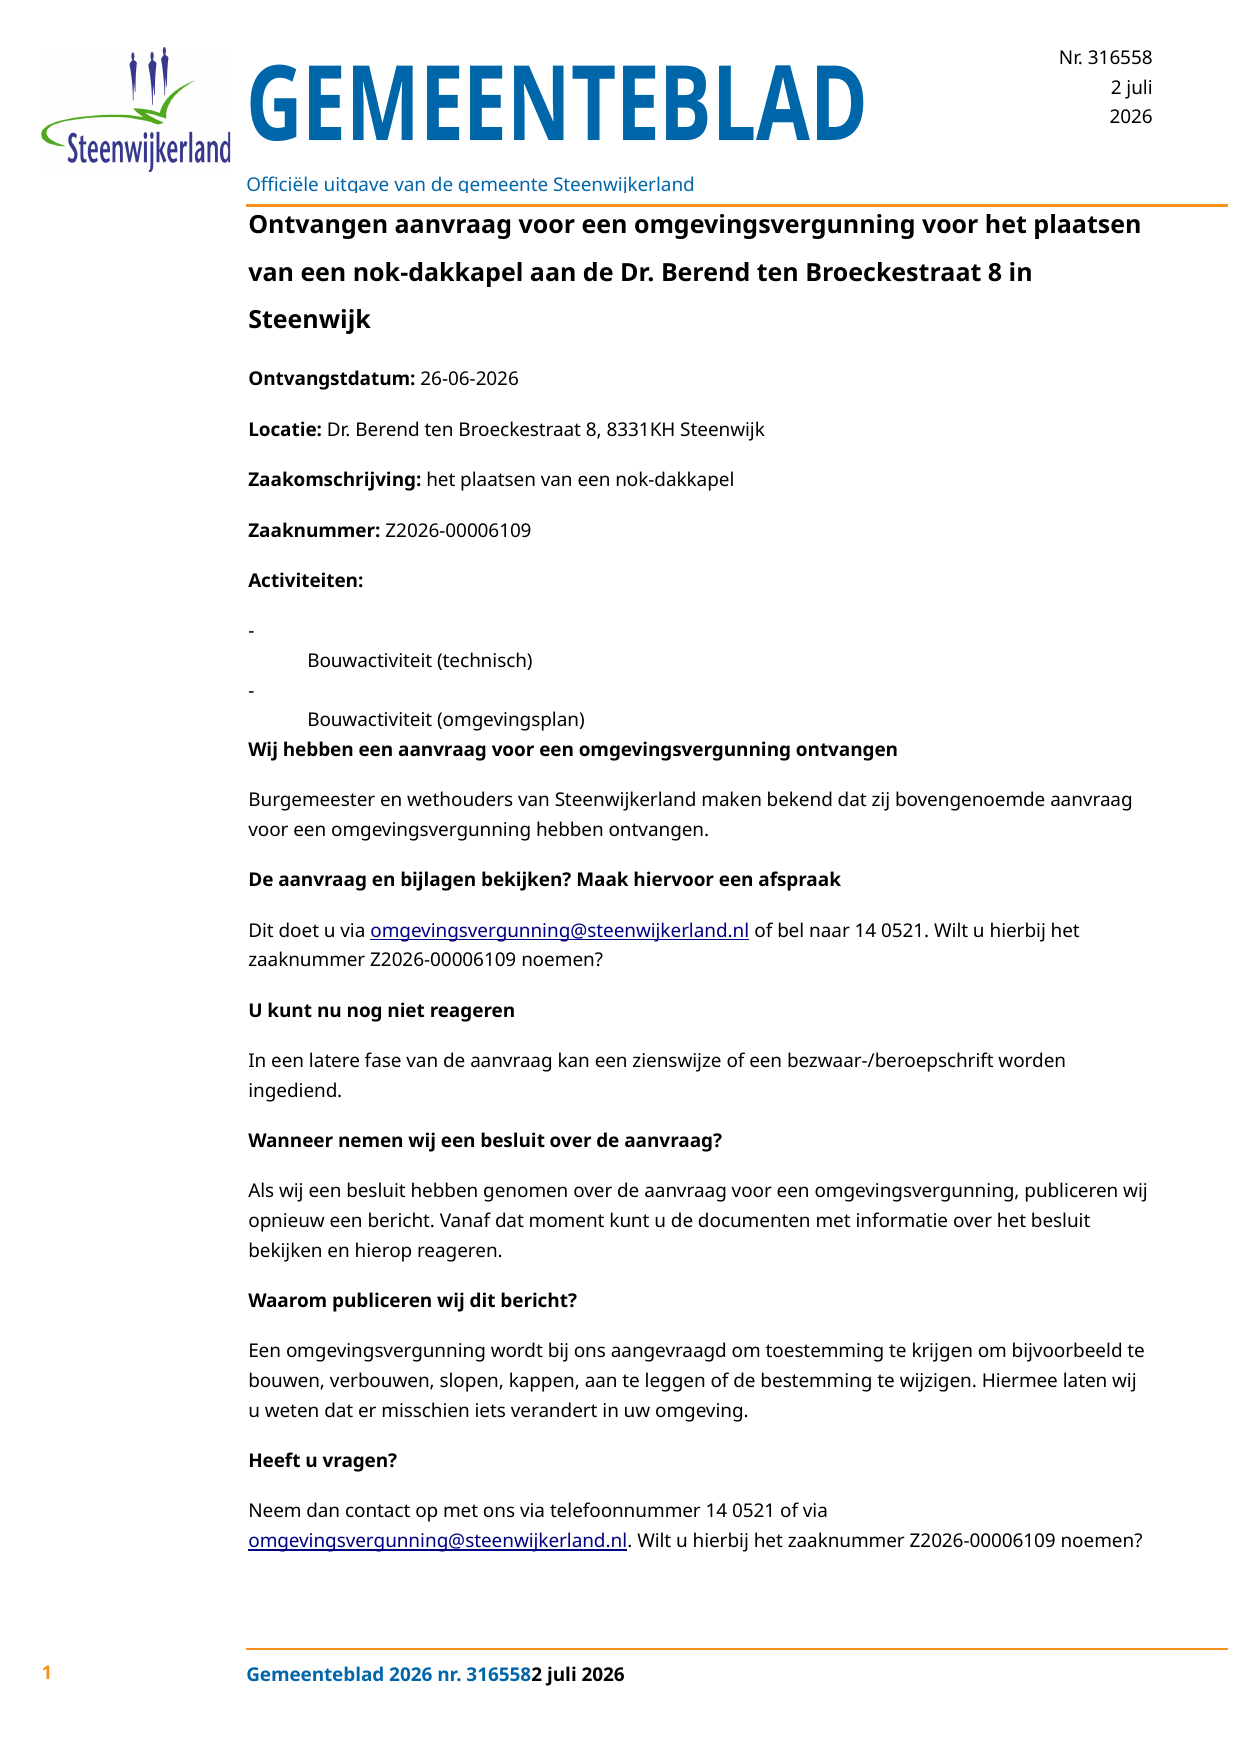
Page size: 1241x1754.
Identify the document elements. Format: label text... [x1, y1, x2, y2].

text Heeft u vragen? [248, 1447, 1152, 1473]
text De aanvraag en bijlagen bekijken? Maak hiervoor een afspraak [248, 866, 1152, 892]
text Ontvangstdatum: 26-06-2026 [248, 366, 1152, 391]
text Dit doet u via omgevingsvergunning@steenwijkerland.nl of bel naar 14 0521. Wilt u hierbij het zaaknummer Z2026-00006109 noemen? [248, 917, 1152, 972]
text Wij hebben een aanvraag voor een omgevingsvergunning ontvangen [248, 736, 1152, 762]
text Een omgevingsvergunning wordt bij ons aangevraagd om toestemming te krijgen om bijvoorbeeld te bouwen, verbouwen, slopen, kappen, aan te leggen of de bestemming te wijzigen. Hiermee laten wij u weten dat er misschien iets verandert in uw omgeving. [248, 1338, 1152, 1422]
text Burgemeester en wethouders van Steenwijkerland maken bekend dat zij bovengenoemde aanvraag voor een omgevingsvergunning hebben ontvangen. [248, 786, 1152, 842]
list Bouwactiviteit (technisch) [248, 647, 1152, 673]
text Waarom publiceren wij dit bericht? [248, 1287, 1152, 1313]
list Bouwactiviteit (omgevingsplan) [248, 706, 1152, 732]
text U kunt nu nog niet reageren [248, 997, 1152, 1022]
text Activiteiten: [248, 567, 1152, 593]
text Ontvangen aanvraag voor een omgevingsvergunning voor het plaatsen van een nok-dakkapel aan de Dr. Berend ten Broeckestraat 8 in Steenwijk [248, 207, 1152, 336]
picture [41, 47, 231, 172]
text Als wij een besluit hebben genomen over de aanvraag voor een omgevingsvergunning, publiceren wij opnieuw een bericht. Vanaf dat moment kunt u de documenten met informatie over het besluit bekijken en hierop reageren. [248, 1178, 1152, 1262]
text Neem dan contact op met ons via telefoonnummer 14 0521 of via omgevingsvergunning@steenwijkerland.nl. Wilt u hierbij het zaaknummer Z2026-00006109 noemen? [248, 1498, 1152, 1553]
text Zaaknummer: Z2026-00006109 [248, 517, 1152, 542]
text Wanneer nemen wij een besluit over de aanvraag? [248, 1127, 1152, 1153]
text Zaakomschrijving: het plaatsen van een nok-dakkapel [248, 466, 1152, 492]
text In een latere fase van de aanvraag kan een zienswijze of een bezwaar-/beroepschrift worden ingediend. [248, 1047, 1152, 1102]
text Locatie: Dr. Berend ten Broeckestraat 8, 8331KH Steenwijk [248, 416, 1152, 442]
